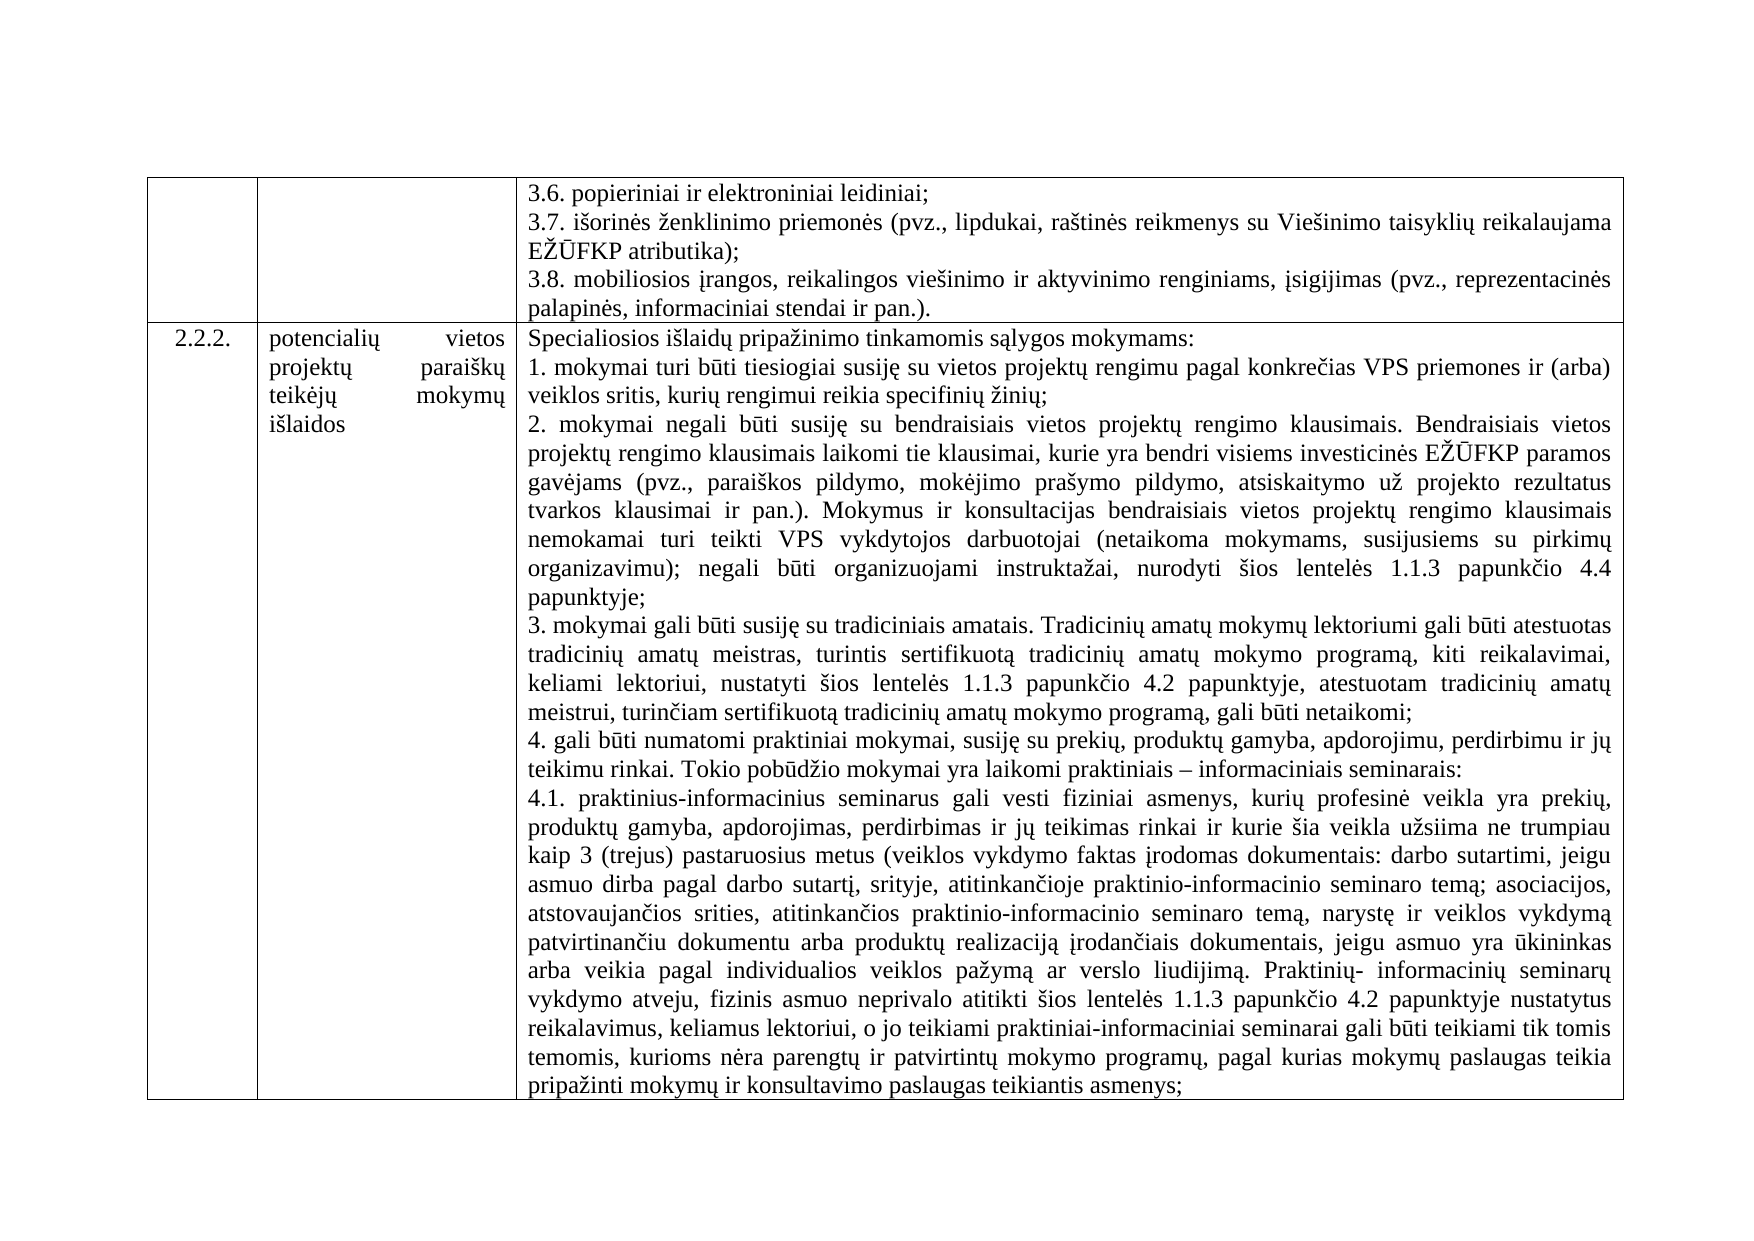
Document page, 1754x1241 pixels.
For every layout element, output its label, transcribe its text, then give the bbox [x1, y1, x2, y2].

table_cell potencialių vietos projektų paraiškų teikėjų mokymų išlaidos [258, 323, 516, 1099]
table_cell [148, 178, 257, 322]
table_cell Specialiosios išlaidų pripažinimo tinkamomis sąlygos mokymams: 1. mokymai turi būti tiesiogiai susiję su vietos projektų rengimu pagal konkrečias VPS priemones ir (arba) veiklos sritis, kurių rengimui reikia specifinių žinių; 2. mokymai negali būti susiję su bendraisiais vietos projektų rengimo klausimais. Bendraisiais vietos projektų rengimo klausimais laikomi tie klausimai, kurie yra bendri visiems investicinės EŽŪFKP paramos gavėjams (pvz., paraiškos pildymo, mokėjimo prašymo pildymo, atsiskaitymo už projekto rezultatus tvarkos klausimai ir pan.). Mokymus ir konsultacijas bendraisiais vietos projektų rengimo klausimais nemokamai turi teikti VPS vykdytojos darbuotojai (netaikoma mokymams, susijusiems su pirkimų organizavimu); negali būti organizuojami instruktažai, nurodyti šios lentelės 1.1.3 papunkčio 4.4 papunktyje; 3. mokymai gali būti susiję su tradiciniais amatais. Tradicinių amatų mokymų lektoriumi gali būti atestuotas tradicinių amatų meistras, turintis sertifikuotą tradicinių amatų mokymo programą, kiti reikalavimai, keliami lektoriui, nustatyti šios lentelės 1.1.3 papunkčio 4.2 papunktyje, atestuotam tradicinių amatų meistrui, turinčiam sertifikuotą tradicinių amatų mokymo programą, gali būti netaikomi; 4. gali būti numatomi praktiniai mokymai, susiję su prekių, produktų gamyba, apdorojimu, perdirbimu ir jų teikimu rinkai. Tokio pobūdžio mokymai yra laikomi praktiniais – informaciniais seminarais: 4.1. praktinius-informacinius seminarus gali vesti fiziniai asmenys, kurių profesinė veikla yra prekių, produktų gamyba, apdorojimas, perdirbimas ir jų teikimas rinkai ir kurie šia veikla užsiima ne trumpiau kaip 3 (trejus) pastaruosius metus (veiklos vykdymo faktas įrodomas dokumentais: darbo sutartimi, jeigu asmuo dirba pagal darbo sutartį, srityje, atitinkančioje praktinio-informacinio seminaro temą; asociacijos, atstovaujančios srities, atitinkančios praktinio-informacinio seminaro temą, narystę ir veiklos vykdymą patvirtinančiu dokumentu arba produktų realizaciją įrodančiais dokumentais, jeigu asmuo yra ūkininkas arba veikia pagal individualios veiklos pažymą ar verslo liudijimą. Praktinių- informacinių seminarų vykdymo atveju, fizinis asmuo neprivalo atitikti šios lentelės 1.1.3 papunkčio 4.2 papunktyje nustatytus reikalavimus, keliamus lektoriui, o jo teikiami praktiniai-informaciniai seminarai gali būti teikiami tik tomis temomis, kurioms nėra parengtų ir patvirtintų mokymo programų, pagal kurias mokymų paslaugas teikia pripažinti mokymų ir konsultavimo paslaugas teikiantis asmenys; [517, 323, 1623, 1099]
table_cell [258, 178, 516, 322]
table_cell 3.6. popieriniai ir elektroniniai leidiniai; 3.7. išorinės ženklinimo priemonės (pvz., lipdukai, raštinės reikmenys su Viešinimo taisyklių reikalaujama EŽŪFKP atributika); 3.8. mobiliosios įrangos, reikalingos viešinimo ir aktyvinimo renginiams, įsigijimas (pvz., reprezentacinės palapinės, informaciniai stendai ir pan.). [517, 178, 1623, 322]
table_cell 2.2.2. [148, 323, 257, 1099]
